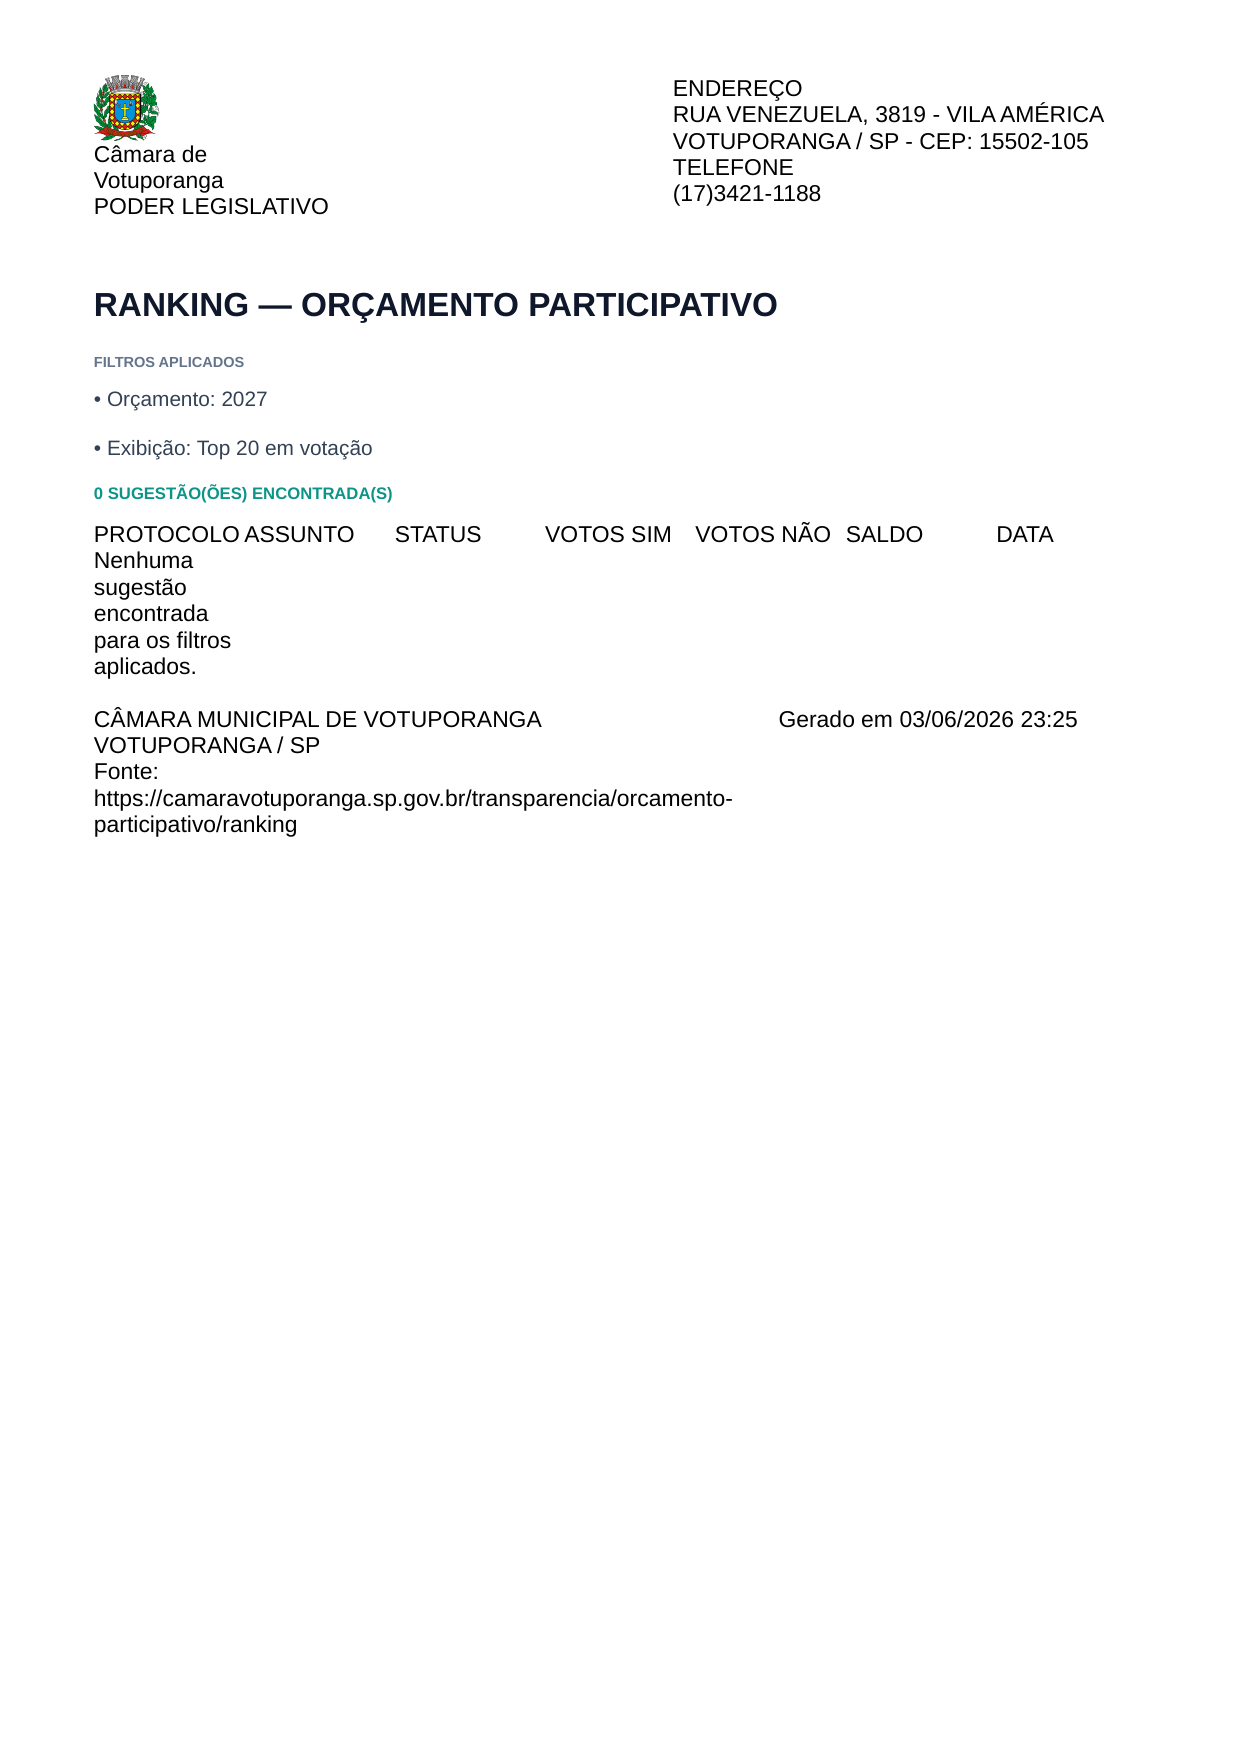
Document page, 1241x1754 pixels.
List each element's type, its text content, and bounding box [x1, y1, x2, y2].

text • Exibição: Top 20 em votação [94, 436, 1146, 459]
table_header ENDEREÇO RUA VENEZUELA, 3819 - VILA AMÉRICA VOTUPORANGA / SP - CEP: 15502-105 TELEFONE (17)3421-1188 [673, 75, 1146, 220]
text • Orçamento: 2027 [94, 387, 1146, 411]
table_header VOTOS SIM [545, 521, 695, 547]
table_header DATA [996, 521, 1146, 547]
table_header STATUS [395, 521, 545, 547]
table_header CÂMARA MUNICIPAL DE VOTUPORANGA VOTUPORANGA / SP Fonte: https://camaravotuporanga.sp.gov.br/transparencia/orcamento-participativo/ranking [94, 706, 778, 837]
table_header VOTOS NÃO [695, 521, 846, 547]
text FILTROS APLICADOS [94, 354, 1146, 371]
table_header PROTOCOLO [94, 521, 244, 547]
title RANKING — ORÇAMENTO PARTICIPATIVO [94, 285, 1146, 323]
table_header Câmara de Votuporanga PODER LEGISLATIVO [94, 75, 673, 220]
table_cell Nenhuma sugestão encontrada para os filtros aplicados. [94, 548, 244, 679]
table_header Gerado em 03/06/2026 23:25 [778, 706, 1146, 837]
text 0 SUGESTÃO(ÕES) ENCONTRADA(S) [94, 484, 1146, 503]
table_header [94, 220, 1146, 246]
picture [93, 75, 160, 141]
table_header ASSUNTO [244, 521, 394, 547]
table_header SALDO [846, 521, 996, 547]
